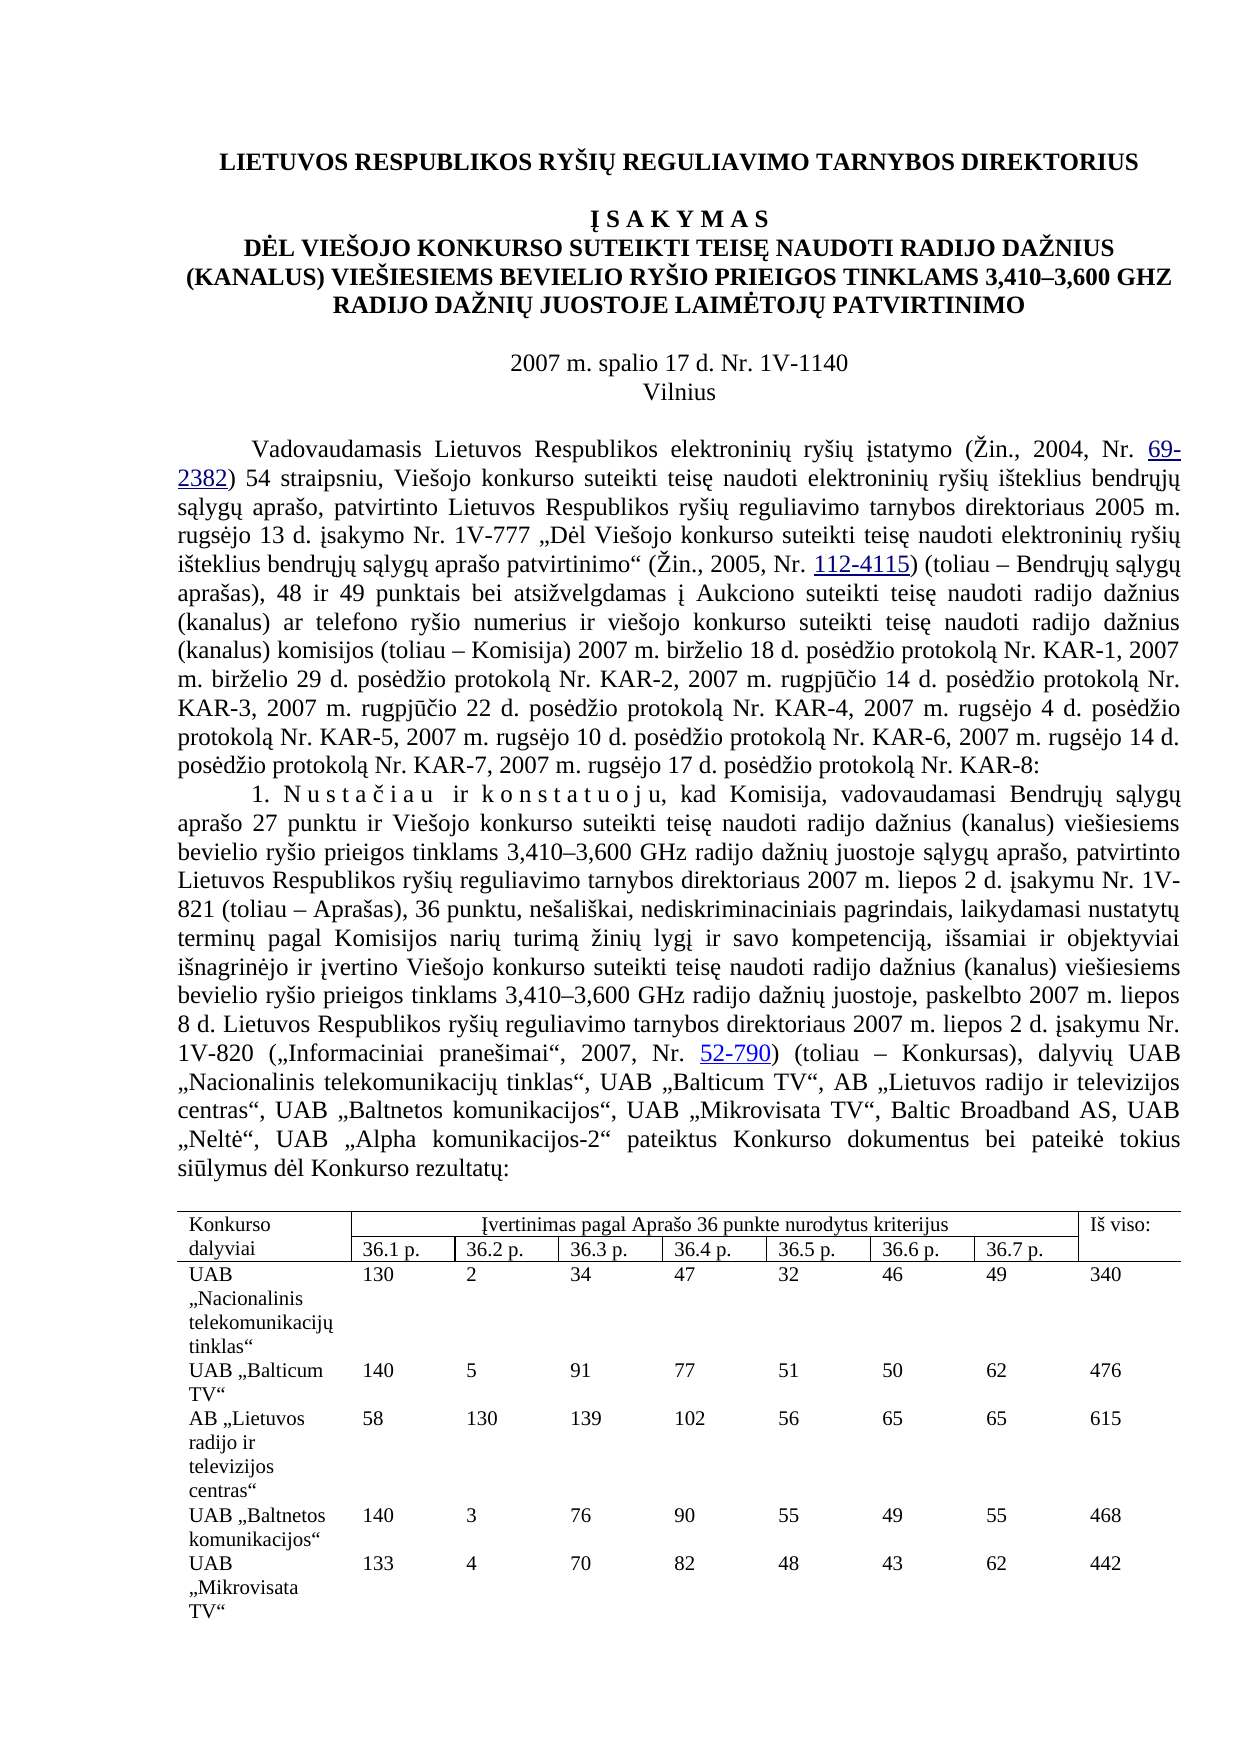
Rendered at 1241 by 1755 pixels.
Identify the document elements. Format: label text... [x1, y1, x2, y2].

table_cell 49 [871, 1503, 975, 1551]
table_cell 140 [351, 1503, 455, 1551]
table_cell 55 [767, 1503, 871, 1551]
table_cell 47 [663, 1262, 767, 1358]
table_cell 36.6 p. [871, 1237, 974, 1261]
table_cell 62 [975, 1551, 1079, 1623]
table_cell 476 [1079, 1358, 1181, 1406]
table_cell 50 [871, 1358, 975, 1406]
text 2007 m. spalio 17 d. Nr. 1V-1140 [177, 348, 1181, 377]
table_cell 4 [455, 1551, 559, 1623]
table_cell 3 [455, 1503, 559, 1551]
table_cell UAB „Mikrovisata TV“ [177, 1551, 351, 1623]
text LIETUVOS RESPUBLIKOS RYŠIŲ REGULIAVIMO TARNYBOS DIREKTORIUS [177, 147, 1181, 176]
table_cell 130 [455, 1406, 559, 1502]
table_cell 90 [663, 1503, 767, 1551]
table_cell AB „Lietuvos radijo ir televizijos centras“ [177, 1406, 351, 1502]
table_cell 5 [455, 1358, 559, 1406]
text DĖL VIEŠOJO KONKURSO SUTEIKTI TEISĘ NAUDOTI RADIJO DAŽNIUS (KANALUS) VIEŠIESIEMS BEVIELIO RYŠIO PRIEIGOS TINKLAMS 3,410–3,600 GHZ RADIJO DAŽNIŲ JUOSTOJE LAIMĖTOJŲ PATVIRTINIMO [177, 233, 1181, 319]
table_cell 102 [663, 1406, 767, 1502]
table_cell 36.2 p. [456, 1237, 558, 1261]
table_cell 48 [767, 1551, 871, 1623]
table_cell 139 [559, 1406, 663, 1502]
table_cell 58 [351, 1406, 455, 1502]
table_cell 32 [767, 1262, 871, 1358]
table_cell 140 [351, 1358, 455, 1406]
table_cell 65 [871, 1406, 975, 1502]
table_cell 76 [559, 1503, 663, 1551]
table_cell 62 [975, 1358, 1079, 1406]
table_header Konkurso dalyviai [177, 1212, 351, 1261]
text Vadovaudamasis Lietuvos Respublikos elektroninių ryšių įstatymo (Žin., 2004, Nr. 69-2382) 54 straipsniu, Viešojo konkurso suteikti teisę naudoti elektroninių ryšių išteklius bendrųjų sąlygų aprašo, patvirtinto Lietuvos Respublikos ryšių reguliavimo tarnybos direktoriaus 2005 m. rugsėjo 13 d. įsakymo Nr. 1V-777 „Dėl Viešojo konkurso suteikti teisę naudoti elektroninių ryšių išteklius bendrųjų sąlygų aprašo patvirtinimo“ (Žin., 2005, Nr. 112-4115) (toliau – Bendrųjų sąlygų aprašas), 48 ir 49 punktais bei atsižvelgdamas į Aukciono suteikti teisę naudoti radijo dažnius (kanalus) ar telefono ryšio numerius ir viešojo konkurso suteikti teisę naudoti radijo dažnius (kanalus) komisijos (toliau – Komisija) 2007 m. birželio 18 d. posėdžio protokolą Nr. KAR-1, 2007 m. birželio 29 d. posėdžio protokolą Nr. KAR-2, 2007 m. rugpjūčio 14 d. posėdžio protokolą Nr. KAR-3, 2007 m. rugpjūčio 22 d. posėdžio protokolą Nr. KAR-4, 2007 m. rugsėjo 4 d. posėdžio protokolą Nr. KAR-5, 2007 m. rugsėjo 10 d. posėdžio protokolą Nr. KAR-6, 2007 m. rugsėjo 14 d. posėdžio protokolą Nr. KAR-7, 2007 m. rugsėjo 17 d. posėdžio protokolą Nr. KAR-8: [177, 434, 1181, 779]
table_cell 36.7 p. [975, 1237, 1078, 1261]
table_cell UAB „Balticum TV“ [177, 1358, 351, 1406]
table_cell 55 [975, 1503, 1079, 1551]
table_cell 442 [1079, 1551, 1181, 1623]
table_cell 46 [871, 1262, 975, 1358]
table_cell 91 [559, 1358, 663, 1406]
table_cell 2 [455, 1262, 559, 1358]
table_cell 65 [975, 1406, 1079, 1502]
table_cell UAB „Baltnetos komunikacijos“ [177, 1503, 351, 1551]
table_cell 468 [1079, 1503, 1181, 1551]
table_cell 43 [871, 1551, 975, 1623]
table_cell 36.4 p. [663, 1237, 766, 1261]
table_cell 36.1 p. [352, 1237, 454, 1261]
text Vilnius [177, 377, 1181, 406]
table_cell 77 [663, 1358, 767, 1406]
table_cell 615 [1079, 1406, 1181, 1502]
table_header Iš viso: [1079, 1212, 1181, 1261]
table_header Įvertinimas pagal Aprašo 36 punkte nurodytus kriterijus [352, 1212, 1078, 1236]
table_cell 82 [663, 1551, 767, 1623]
table_cell 56 [767, 1406, 871, 1502]
table_cell UAB „Nacionalinis telekomunikacijų tinklas“ [177, 1262, 351, 1358]
table_cell 34 [559, 1262, 663, 1358]
table_cell 70 [559, 1551, 663, 1623]
table_cell 36.3 p. [559, 1237, 662, 1261]
text 1. Nustačiau ir konstatuoju, kad Komisija, vadovaudamasi Bendrųjų sąlygų aprašo 27 punktu ir Viešojo konkurso suteikti teisę naudoti radijo dažnius (kanalus) viešiesiems bevielio ryšio prieigos tinklams 3,410–3,600 GHz radijo dažnių juostoje sąlygų aprašo, patvirtinto Lietuvos Respublikos ryšių reguliavimo tarnybos direktoriaus 2007 m. liepos 2 d. įsakymu Nr. 1V-821 (toliau – Aprašas), 36 punktu, nešališkai, nediskriminaciniais pagrindais, laikydamasi nustatytų terminų pagal Komisijos narių turimą žinių lygį ir savo kompetenciją, išsamiai ir objektyviai išnagrinėjo ir įvertino Viešojo konkurso suteikti teisę naudoti radijo dažnius (kanalus) viešiesiems bevielio ryšio prieigos tinklams 3,410–3,600 GHz radijo dažnių juostoje, paskelbto 2007 m. liepos 8 d. Lietuvos Respublikos ryšių reguliavimo tarnybos direktoriaus 2007 m. liepos 2 d. įsakymu Nr. 1V-820 („Informaciniai pranešimai“, 2007, Nr. 52-790) (toliau – Konkursas), dalyvių UAB „Nacionalinis telekomunikacijų tinklas“, UAB „Balticum TV“, AB „Lietuvos radijo ir televizijos centras“, UAB „Baltnetos komunikacijos“, UAB „Mikrovisata TV“, Baltic Broadband AS, UAB „Neltė“, UAB „Alpha komunikacijos-2“ pateiktus Konkurso dokumentus bei pateikė tokius siūlymus dėl Konkurso rezultatų: [177, 779, 1181, 1182]
table_cell 49 [975, 1262, 1079, 1358]
text Į S A K Y M A S [177, 204, 1181, 233]
table_cell 340 [1079, 1262, 1181, 1358]
table_cell 130 [351, 1262, 455, 1358]
table_cell 133 [351, 1551, 455, 1623]
table_cell 36.5 p. [767, 1237, 870, 1261]
table_cell 51 [767, 1358, 871, 1406]
